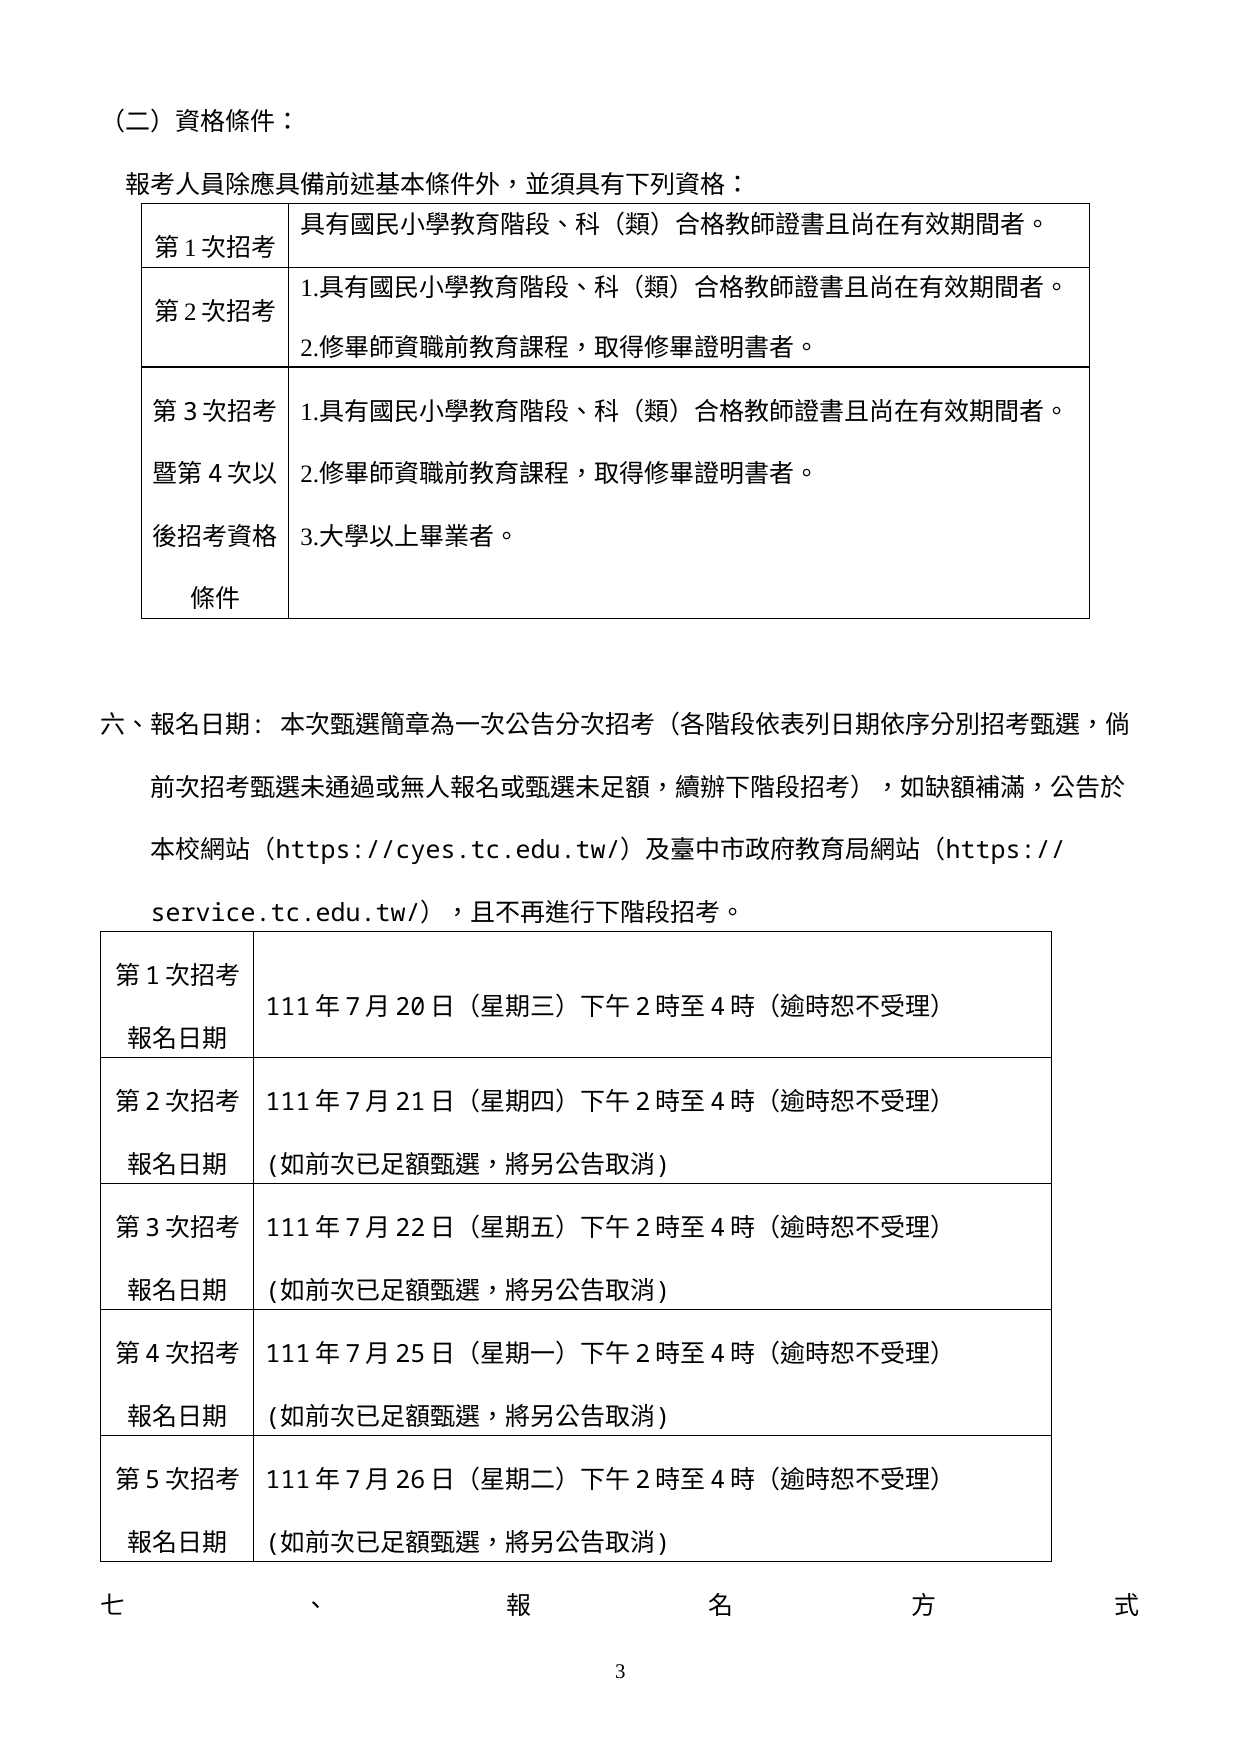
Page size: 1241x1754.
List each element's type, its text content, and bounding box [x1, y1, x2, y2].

text （二）資格條件： [100, 78, 1140, 141]
table_cell 第4次招考 報名日期 [101, 1310, 253, 1435]
table_cell 第2次招考 [142, 268, 288, 366]
table_cell 第3次招考暨第4次以後招考資格條件 [142, 368, 288, 617]
table_cell 111年7月22日（星期五）下午2時至4時（逾時恕不受理） (如前次已足額甄選，將另公告取消) [254, 1184, 1051, 1309]
table_header 具有國民小學教育階段、科（類）合格教師證書且尚在有效期間者。 [289, 204, 1089, 267]
table_cell 第5次招考 報名日期 [101, 1436, 253, 1561]
table_cell 第2次招考 報名日期 [101, 1058, 253, 1183]
table_cell 1.具有國民小學教育階段、科（類）合格教師證書且尚在有效期間者。 2.修畢師資職前教育課程，取得修畢證明書者。 3.大學以上畢業者。 [289, 368, 1089, 617]
table_cell 1.具有國民小學教育階段、科（類）合格教師證書且尚在有效期間者。 2.修畢師資職前教育課程，取得修畢證明書者。 [289, 268, 1089, 366]
text 六、報名日期: 本次甄選簡章為一次公告分次招考（各階段依表列日期依序分別招考甄選，倘前次招考甄選未通過或無人報名或甄選未足額，續辦下階段招考），如缺額補滿，公告於本校網站（https://cyes.tc.edu.tw/）及臺中市政府教育局網站（https://service.tc.edu.tw/），且不再進行下階段招考。 [100, 681, 1140, 931]
table_header 第1次招考 報名日期 [101, 932, 253, 1057]
table_cell 第3次招考 報名日期 [101, 1184, 253, 1309]
text 報考人員除應具備前述基本條件外，並須具有下列資格： [100, 141, 1140, 203]
table_cell 111年7月21日（星期四）下午2時至4時（逾時恕不受理） (如前次已足額甄選，將另公告取消) [254, 1058, 1051, 1183]
table_cell 111年7月25日（星期一）下午2時至4時（逾時恕不受理） (如前次已足額甄選，將另公告取消) [254, 1310, 1051, 1435]
table_header 第1次招考 [142, 204, 288, 267]
table_header 111年7月20日（星期三）下午2時至4時（逾時恕不受理） [254, 932, 1051, 1057]
table_cell 111年7月26日（星期二）下午2時至4時（逾時恕不受理） (如前次已足額甄選，將另公告取消) [254, 1436, 1051, 1561]
text 七、報名方式 [100, 1562, 1140, 1625]
